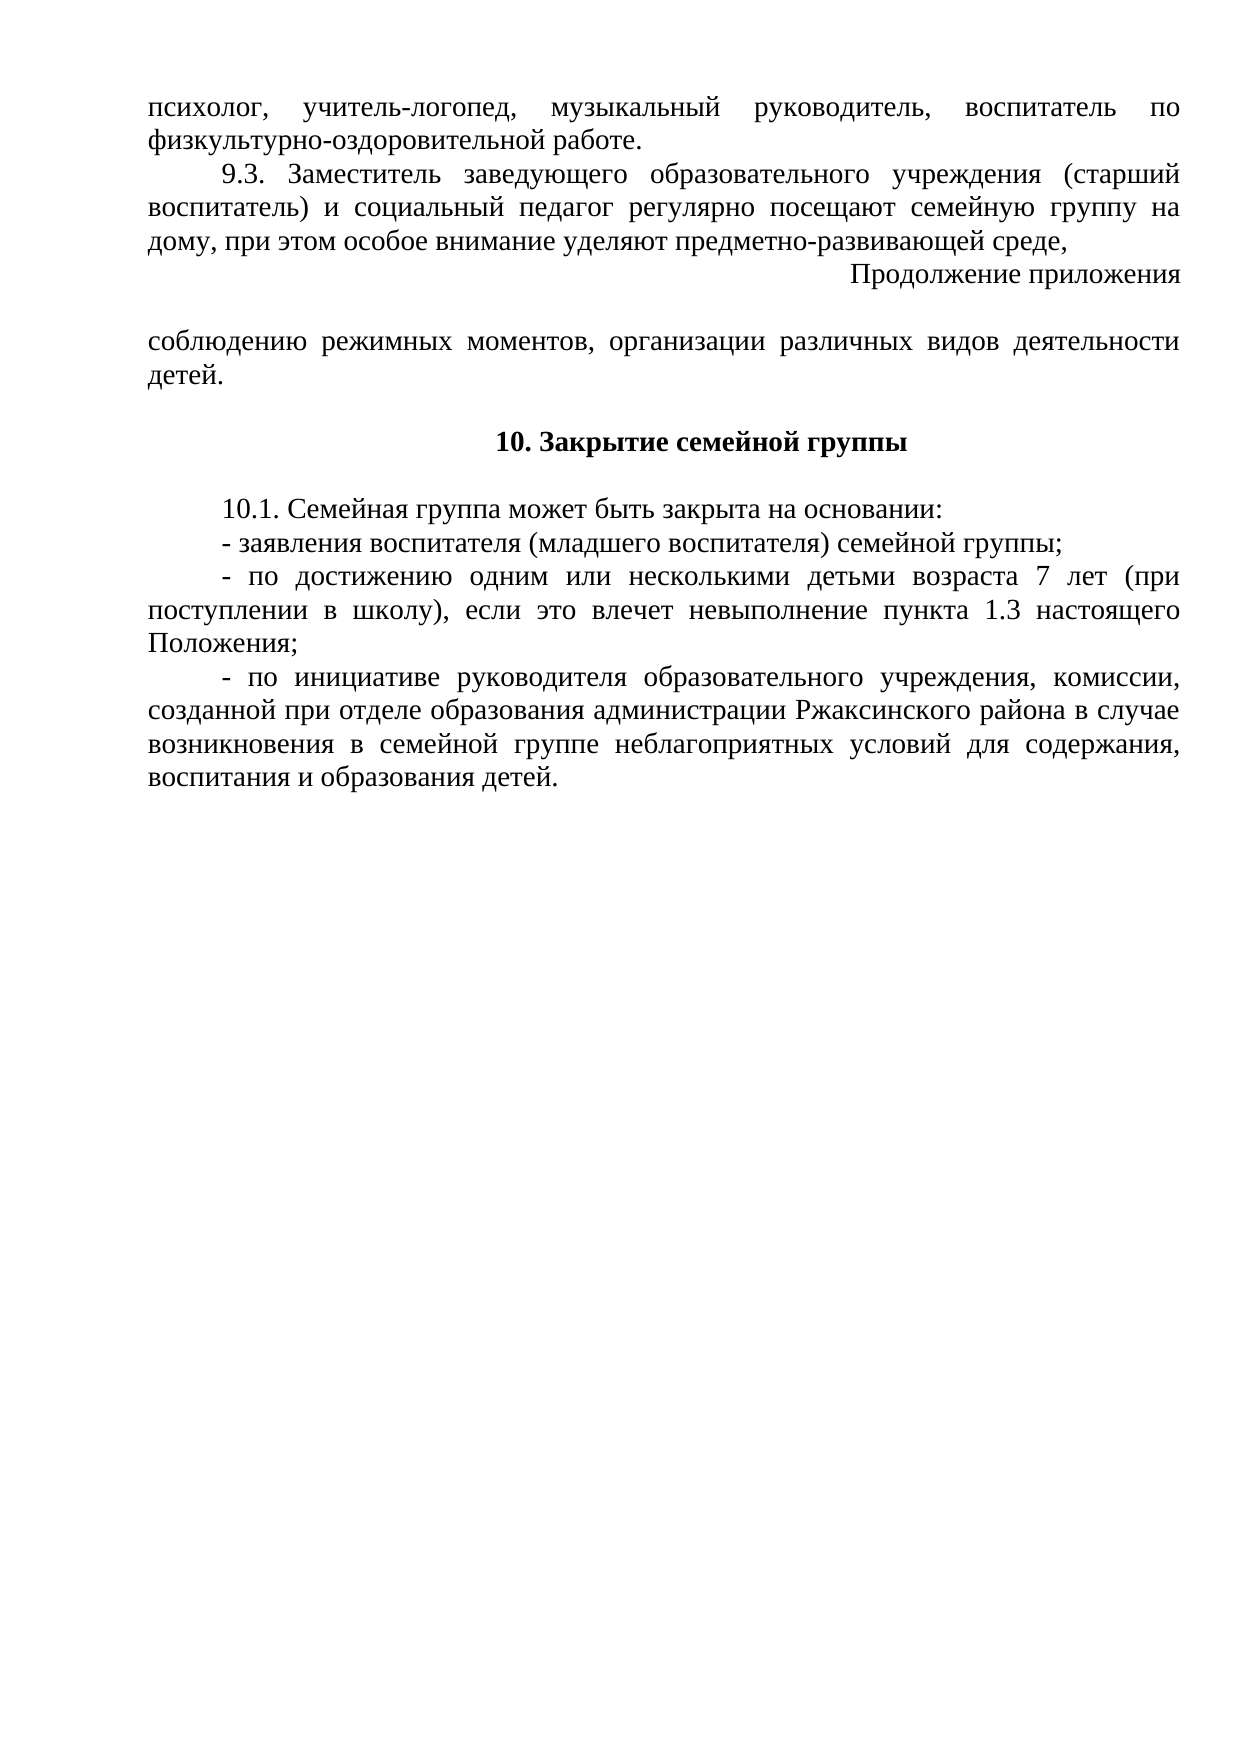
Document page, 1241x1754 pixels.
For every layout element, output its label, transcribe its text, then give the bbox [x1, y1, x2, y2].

text - заявления воспитателя (младшего воспитателя) семейной группы; [148, 525, 1181, 558]
text 10. Закрытие семейной группы [148, 424, 1181, 458]
text соблюдению режимных моментов, организации различных видов деятельности детей. [148, 323, 1181, 391]
text - по достижению одним или несколькими детьми возраста 7 лет (при поступлении в школу), если это влечет невыполнение пункта 1.3 настоящего Положения; [148, 558, 1181, 659]
text 9.3. Заместитель заведующего образовательного учреждения (старший воспитатель) и социальный педагог регулярно посещают семейную группу на дому, при этом особое внимание уделяют предметно-развивающей среде, [148, 156, 1181, 256]
text - по инициативе руководителя образовательного учреждения, комиссии, созданной при отделе образования администрации Ржаксинского района в случае возникновения в семейной группе неблагоприятных условий для содержания, воспитания и образования детей. [148, 659, 1181, 793]
text 10.1. Семейная группа может быть закрыта на основании: [148, 491, 1181, 525]
text психолог, учитель-логопед, музыкальный руководитель, воспитатель по физкультурно-оздоровительной работе. [148, 89, 1181, 156]
text Продолжение приложения [148, 256, 1181, 290]
